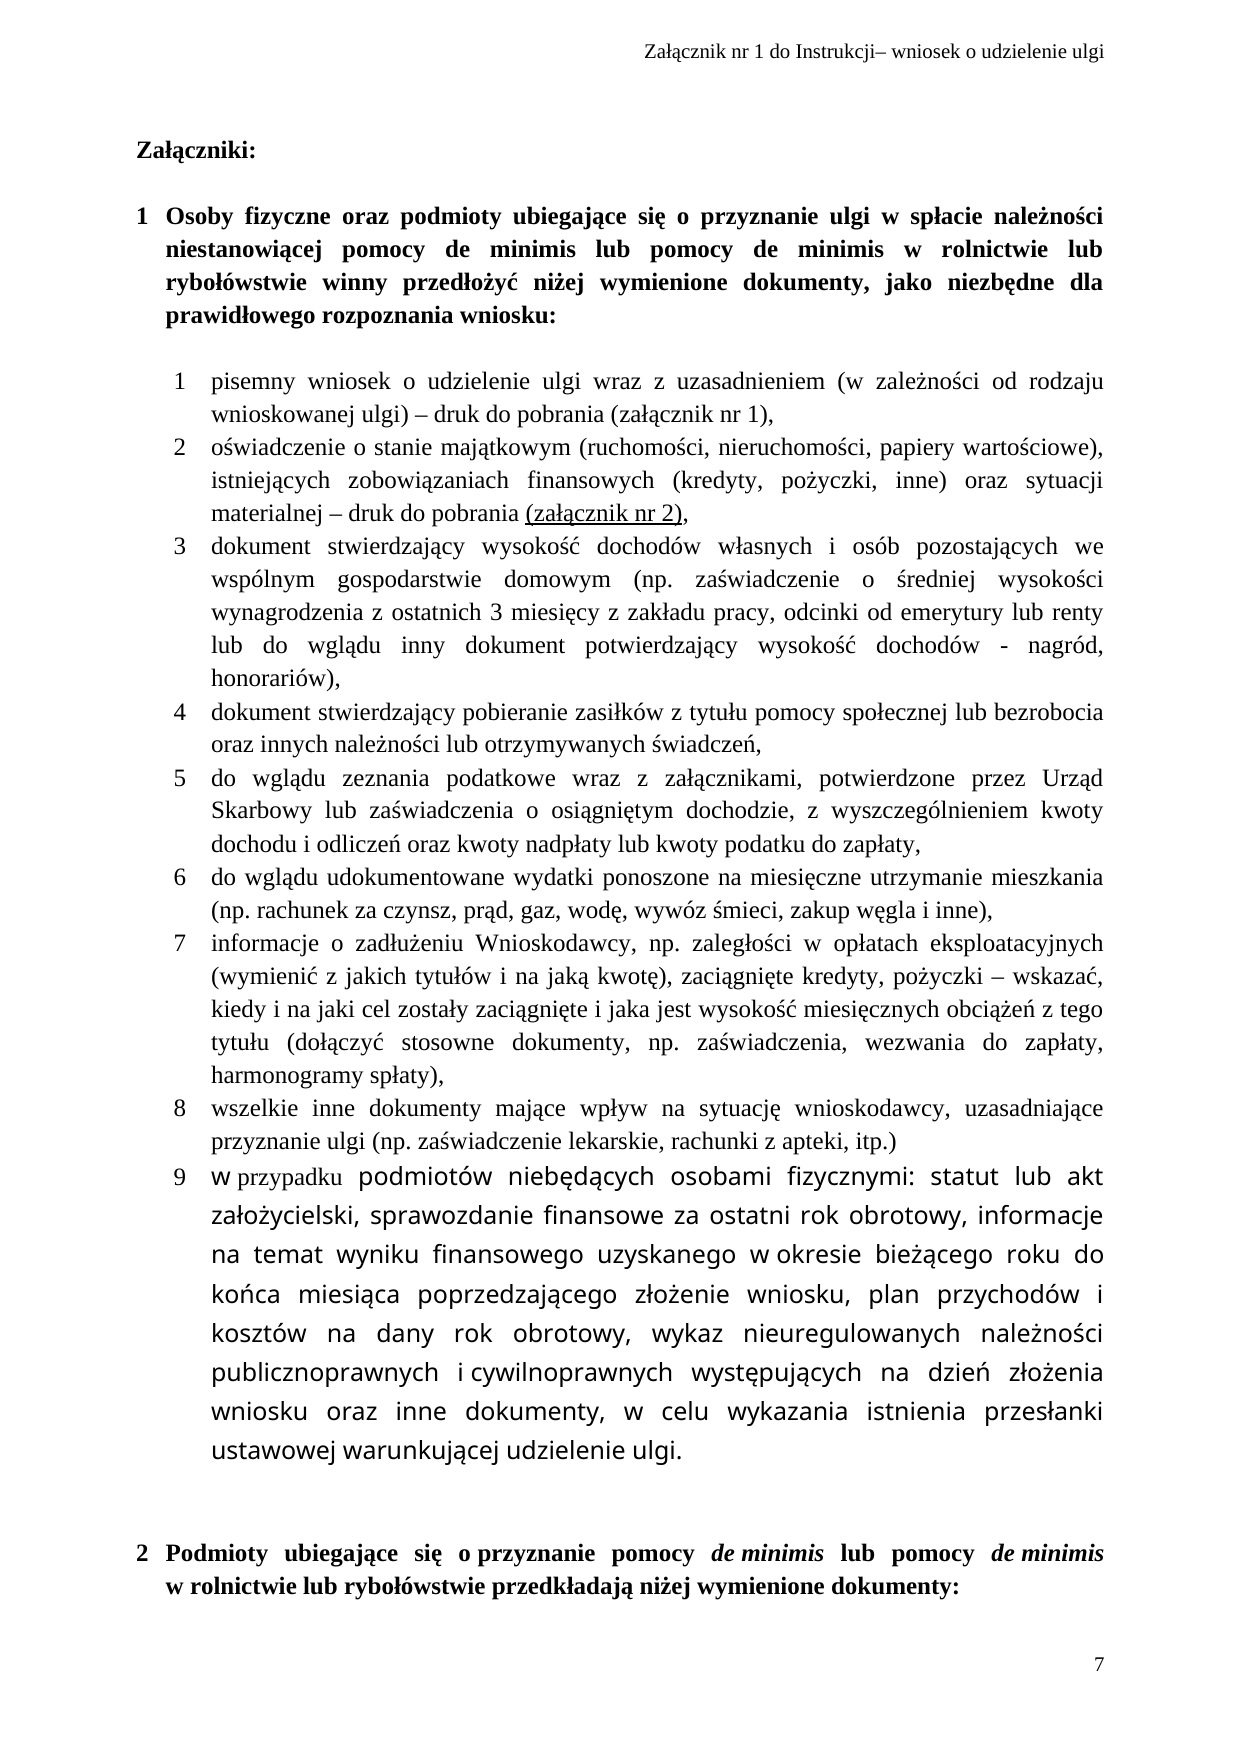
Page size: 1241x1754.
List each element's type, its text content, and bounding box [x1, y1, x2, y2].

list Podmioty ubiegające się o przyznanie pomocy de minimis lub pomocy de minimis w rolnictwie lub rybołówstwie przedkładają niżej wymienione dokumenty: [136, 1538, 1104, 1600]
text Załączniki: [136, 135, 1104, 164]
list do wglądu udokumentowane wydatki ponoszone na miesięczne utrzymanie mieszkania (np. rachunek za czynsz, prąd, gaz, wodę, wywóz śmieci, zakup węgla i inne), [173, 862, 1104, 923]
list dokument stwierdzający wysokość dochodów własnych i osób pozostających we wspólnym gospodarstwie domowym (np. zaświadczenie o średniej wysokości wynagrodzenia z ostatnich 3 miesięcy z zakładu pracy, odcinki od emerytury lub renty lub do wglądu inny dokument potwierdzający wysokość dochodów - nagród, honorariów), [173, 531, 1104, 692]
list informacje o zadłużeniu Wnioskodawcy, np. zaległości w opłatach eksploatacyjnych (wymienić z jakich tytułów i na jaką kwotę), zaciągnięte kredyty, pożyczki – wskazać, kiedy i na jaki cel zostały zaciągnięte i jaka jest wysokość miesięcznych obciążeń z tego tytułu (dołączyć stosowne dokumenty, np. zaświadczenia, wezwania do zapłaty, harmonogramy spłaty), [173, 928, 1104, 1088]
list Osoby fizyczne oraz podmioty ubiegające się o przyznanie ulgi w spłacie należności niestanowiącej pomocy de minimis lub pomocy de minimis w rolnictwie lub rybołówstwie winny przedłożyć niżej wymienione dokumenty, jako niezbędne dla prawidłowego rozpoznania wniosku: [136, 201, 1104, 329]
list wszelkie inne dokumenty mające wpływ na sytuację wnioskodawcy, uzasadniające przyznanie ulgi (np. zaświadczenie lekarskie, rachunki z apteki, itp.) [173, 1093, 1104, 1154]
list dokument stwierdzający pobieranie zasiłków z tytułu pomocy społecznej lub bezrobocia oraz innych należności lub otrzymywanych świadczeń, [173, 697, 1104, 758]
list oświadczenie o stanie majątkowym (ruchomości, nieruchomości, papiery wartościowe), istniejących zobowiązaniach finansowych (kredyty, pożyczki, inne) oraz sytuacji materialnej – druk do pobrania (załącznik nr 2), [173, 432, 1104, 527]
list pisemny wniosek o udzielenie ulgi wraz z uzasadnieniem (w zależności od rodzaju wnioskowanej ulgi) – druk do pobrania (załącznik nr 1), [173, 366, 1104, 428]
list w przypadku podmiotów niebędących osobami fizycznymi: statut lub akt założycielski, sprawozdanie finansowe za ostatni rok obrotowy, informacje na temat wyniku finansowego uzyskanego w okresie bieżącego roku do końca miesiąca poprzedzającego złożenie wniosku, plan przychodów i kosztów na dany rok obrotowy, wykaz nieuregulowanych należności publicznoprawnych i cywilnoprawnych występujących na dzień złożenia wniosku oraz inne dokumenty, w celu wykazania istnienia przesłanki ustawowej warunkującej udzielenie ulgi. [173, 1159, 1104, 1467]
list do wglądu zeznania podatkowe wraz z załącznikami, potwierdzone przez Urząd Skarbowy lub zaświadczenia o osiągniętym dochodzie, z wyszczególnieniem kwoty dochodu i odliczeń oraz kwoty nadpłaty lub kwoty podatku do zapłaty, [173, 763, 1104, 857]
